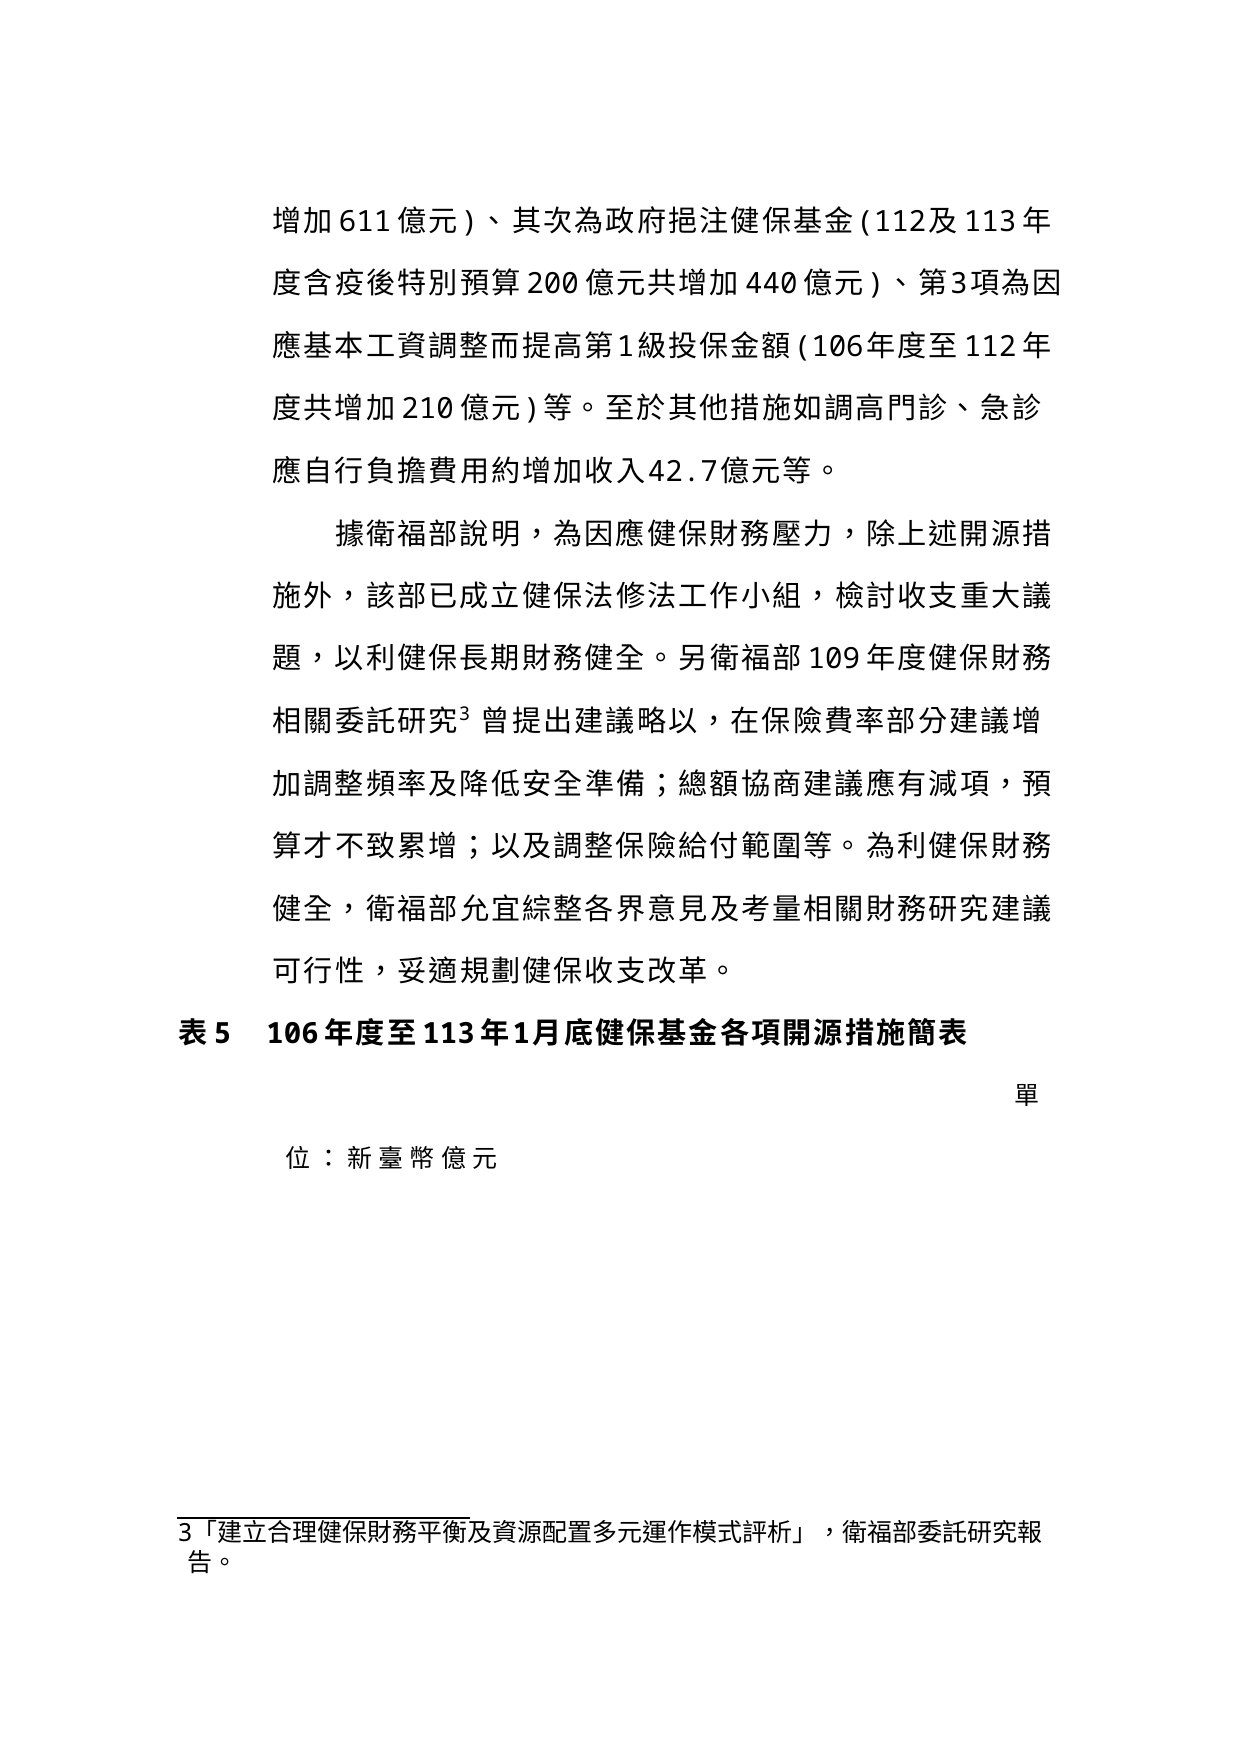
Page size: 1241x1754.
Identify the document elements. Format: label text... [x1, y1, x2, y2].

text 據衛福部說明，為因應健保財務壓力，除上述開源措施外，該部已成立健保法修法工作小組，檢討收支重大議題，以利健保長期財務健全。另衛福部109年度健保財務相關委託研究曾提出建議略以，在保險費率部分建議增加調整頻率及降低安全準備；總額協商建議應有減項，預算才不致累增；以及調整保險給付範圍等。為利健保財務健全，衛福部允宜綜整各界意見及考量相關財務研究建議可行性，妥適規劃健保收支改革。 [266, 490, 1063, 990]
text 表5 106年度至113年1月底健保基金各項開源措施簡表 [177, 990, 1107, 1052]
text 單位：新臺幣億元 [177, 1052, 1063, 1177]
text 增加611億元)、其次為政府挹注健保基金(112及113年度含疫後特別預算200億元共增加440億元)、第3項為因應基本工資調整而提高第1級投保金額(106年度至112年度共增加210億元)等。至於其他措施如調高門診、急診應自行負擔費用約增加收入42.7億元等。 [266, 177, 1063, 490]
text 「建立合理健保財務平衡及資源配置多元運作模式評析」，衛福部委託研究報告。 [177, 1518, 1063, 1577]
